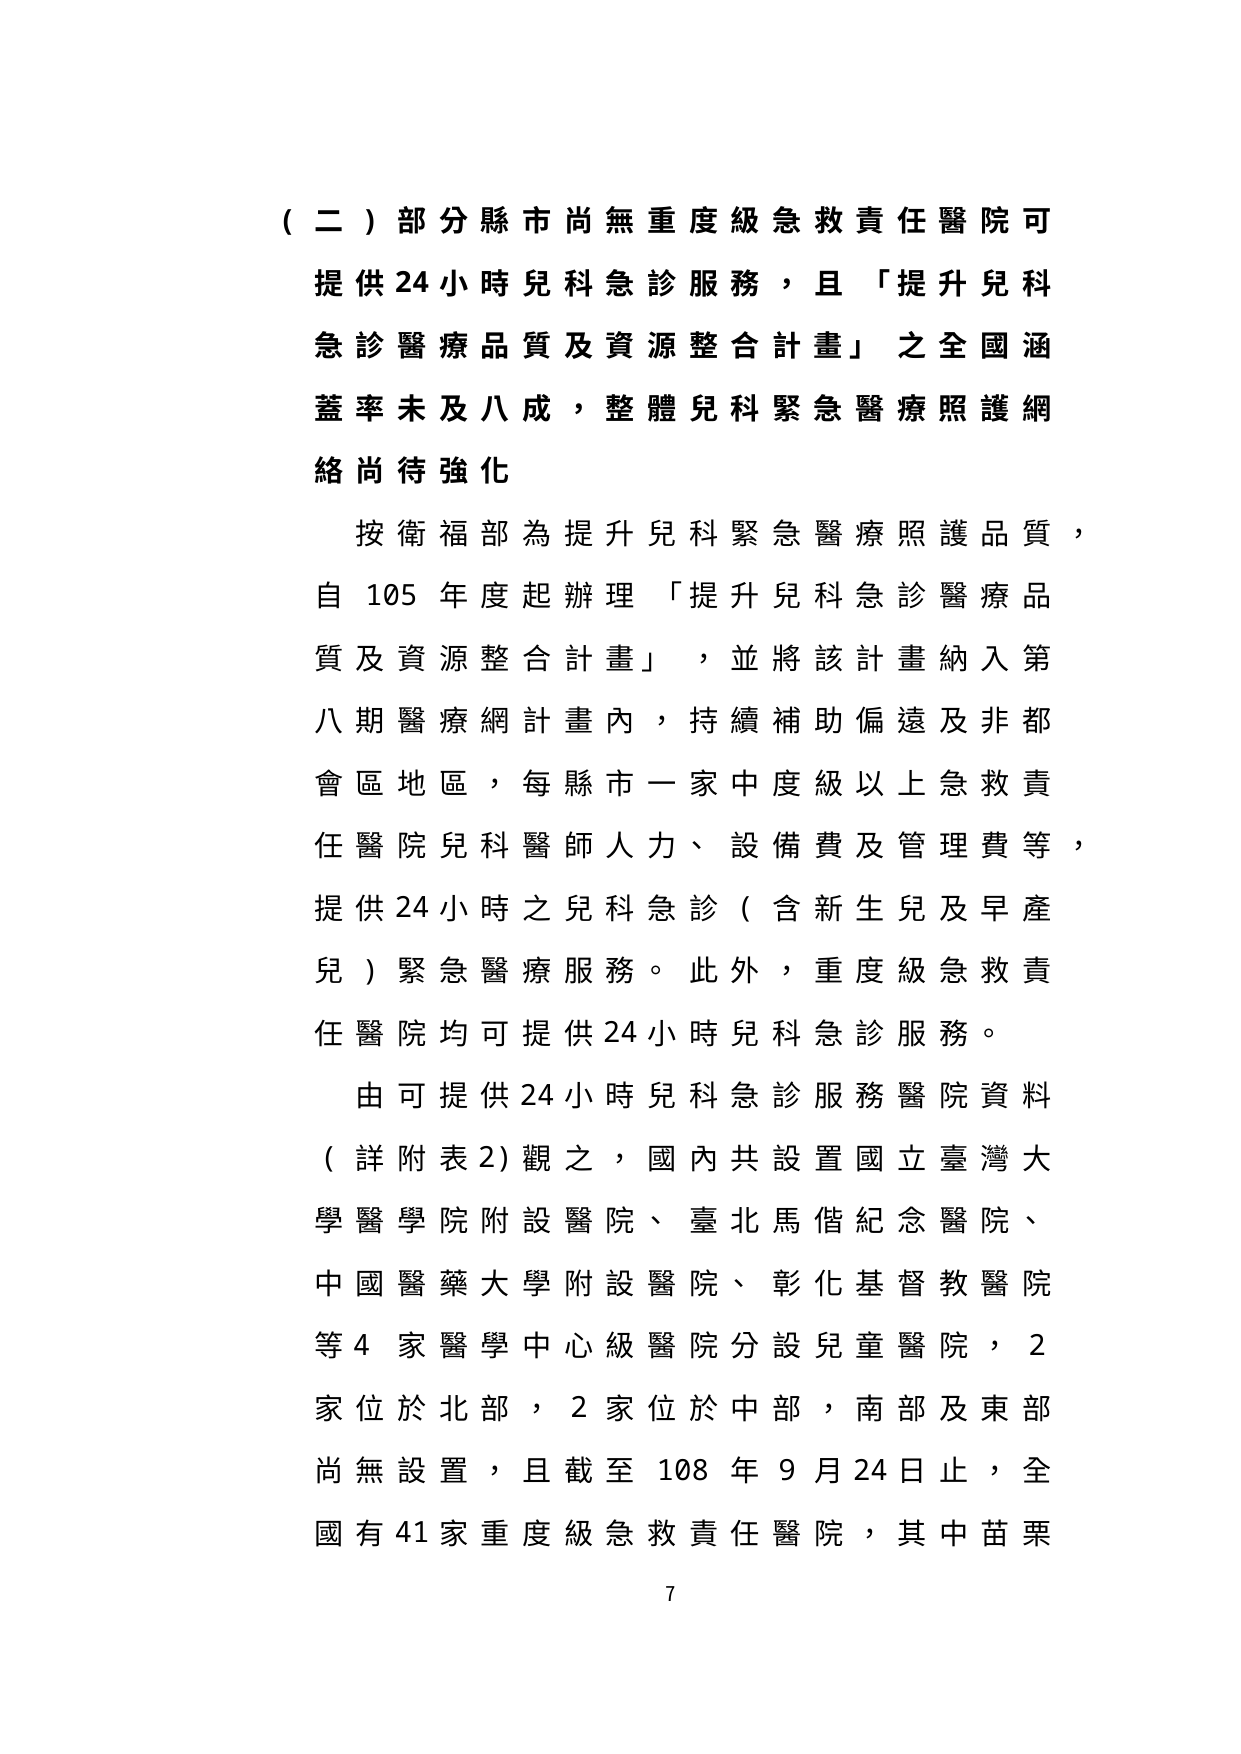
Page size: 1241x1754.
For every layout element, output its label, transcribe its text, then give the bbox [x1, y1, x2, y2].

text 按衛福部為提升兒科緊急醫療照護品質，自105年度起辦理「提升兒科急診醫療品質及資源整合計畫」，並將該計畫納入第八期醫療網計畫內，持續補助偏遠及非都會區地區，每縣市一家中度級以上急救責任醫院兒科醫師人力、設備費及管理費等，提供24小時之兒科急診(含新生兒及早產兒)緊急醫療服務。此外，重度級急救責任醫院均可提供24小時兒科急診服務。 [271, 490, 1058, 1052]
text 由可提供24小時兒科急診服務醫院資料(詳附表2)觀之，國內共設置國立臺灣大學醫學院附設醫院、臺北馬偕紀念醫院、中國醫藥大學附設醫院、彰化基督教醫院等4 家醫學中心級醫院分設兒童醫院，2家位於北部，2家位於中部，南部及東部尚無設置，且截至108年9月24日止，全國有41家重度級急救責任醫院，其中苗栗 [271, 1052, 1058, 1552]
text (二)部分縣市尚無重度級急救責任醫院可提供24小時兒科急診服務，且「提升兒科急診醫療品質及資源整合計畫」之全國涵蓋率未及八成，整體兒科緊急醫療照護網絡尚待強化 [242, 177, 1058, 490]
